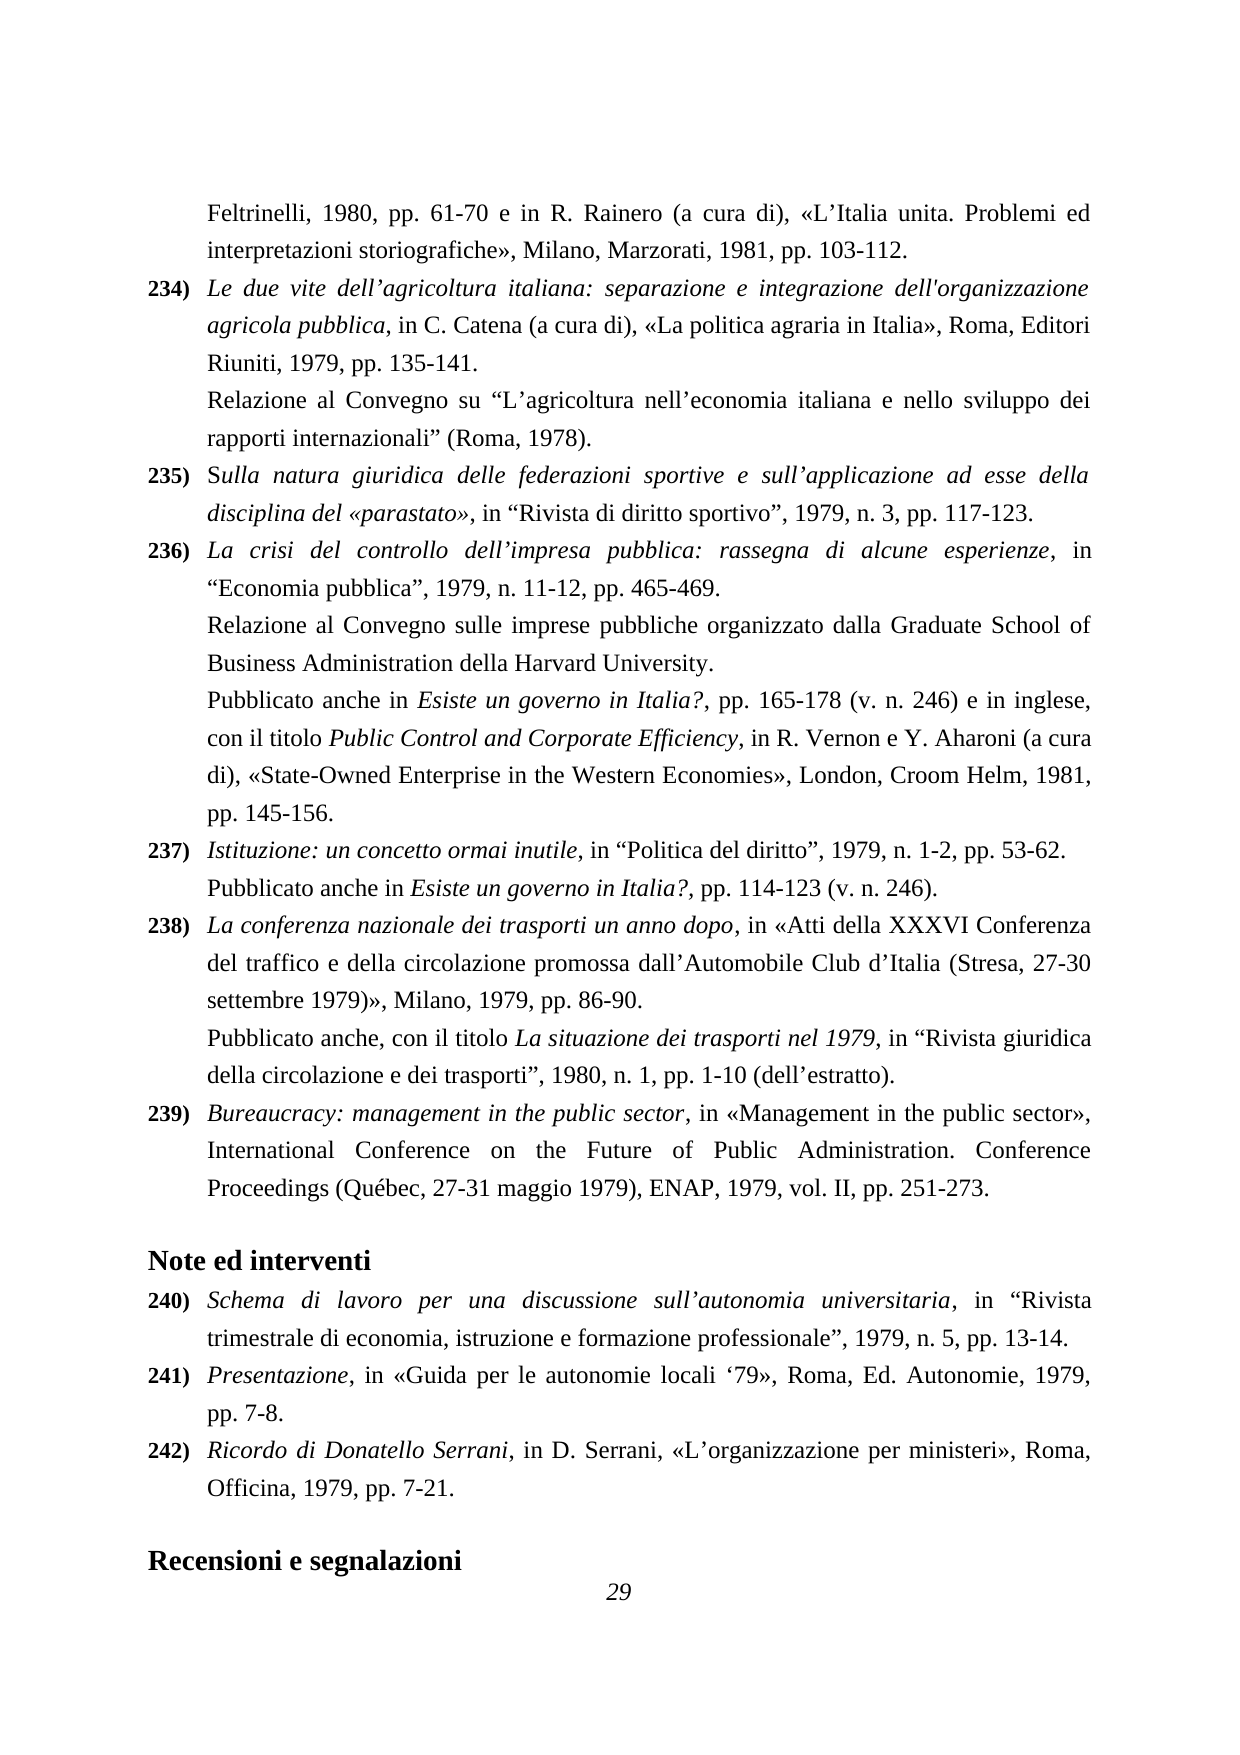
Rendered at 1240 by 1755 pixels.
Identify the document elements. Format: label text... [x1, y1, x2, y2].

list Ricordo di Donatello Serrani, in D. Serrani, «L’organizzazione per ministeri», Roma, Officina, 1979, pp. 7-21. [148, 1426, 1092, 1501]
text Relazione al Convegno sulle imprese pubbliche organizzato dalla Graduate School of Business Administration della Harvard University. [207, 601, 1092, 676]
text Pubblicato anche, con il titolo La situazione dei trasporti nel 1979, in “Rivista giuridica della circolazione e dei trasporti”, 1980, n. 1, pp. 1-10 (dell’estratto). [207, 1014, 1092, 1089]
text Recensioni e segnalazioni [148, 1539, 1092, 1576]
list Schema di lavoro per una discussione sull’autonomia universitaria, in “Rivista trimestrale di economia, istruzione e formazione professionale”, 1979, n. 5, pp. 13-14. [148, 1276, 1092, 1351]
list Presentazione, in «Guida per le autonomie locali ‘79», Roma, Ed. Autonomie, 1979, pp. 7-8. [148, 1351, 1092, 1426]
list Istituzione: un concetto ormai inutile, in “Politica del diritto”, 1979, n. 1-2, pp. 53-62. [148, 826, 1092, 864]
list La crisi del controllo dell’impresa pubblica: rassegna di alcune esperienze, in “Economia pubblica”, 1979, n. 11-12, pp. 465-469. [148, 526, 1092, 601]
text Relazione al Convegno su “L’agricoltura nell’economia italiana e nello sviluppo dei rapporti internazionali” (Roma, 1978). [207, 376, 1092, 451]
text Pubblicato anche in Esiste un governo in Italia?, pp. 165-178 (v. n. 246) e in inglese, con il titolo Public Control and Corporate Efficiency, in R. Vernon e Y. Aharoni (a cura di), «State-Owned Enterprise in the Western Economies», London, Croom Helm, 1981, pp. 145-156. [207, 676, 1092, 826]
list Le due vite dell’agricoltura italiana: separazione e integrazione dell'organizzazione agricola pubblica, in C. Catena (a cura di), «La politica agraria in Italia», Roma, Editori Riuniti, 1979, pp. 135-141. [148, 264, 1092, 376]
text Feltrinelli, 1980, pp. 61-70 e in R. Rainero (a cura di), «L’Italia unita. Problemi ed interpretazioni storiografiche», Milano, Marzorati, 1981, pp. 103-112. [207, 189, 1092, 264]
text Note ed interventi [148, 1239, 1092, 1276]
list Bureaucracy: management in the public sector, in «Management in the public sector», International Conference on the Future of Public Administration. Conference Proceedings (Québec, 27-31 maggio 1979), ENAP, 1979, vol. II, pp. 251-273. [148, 1089, 1092, 1201]
list Sulla natura giuridica delle federazioni sportive e sull’applicazione ad esse della disciplina del «parastato», in “Rivista di diritto sportivo”, 1979, n. 3, pp. 117-123. [148, 451, 1092, 526]
list La conferenza nazionale dei trasporti un anno dopo, in «Atti della XXXVI Conferenza del traffico e della circolazione promossa dall’Automobile Club d’Italia (Stresa, 27-30 settembre 1979)», Milano, 1979, pp. 86-90. [148, 901, 1092, 1014]
text Pubblicato anche in Esiste un governo in Italia?, pp. 114-123 (v. n. 246). [207, 864, 1092, 901]
